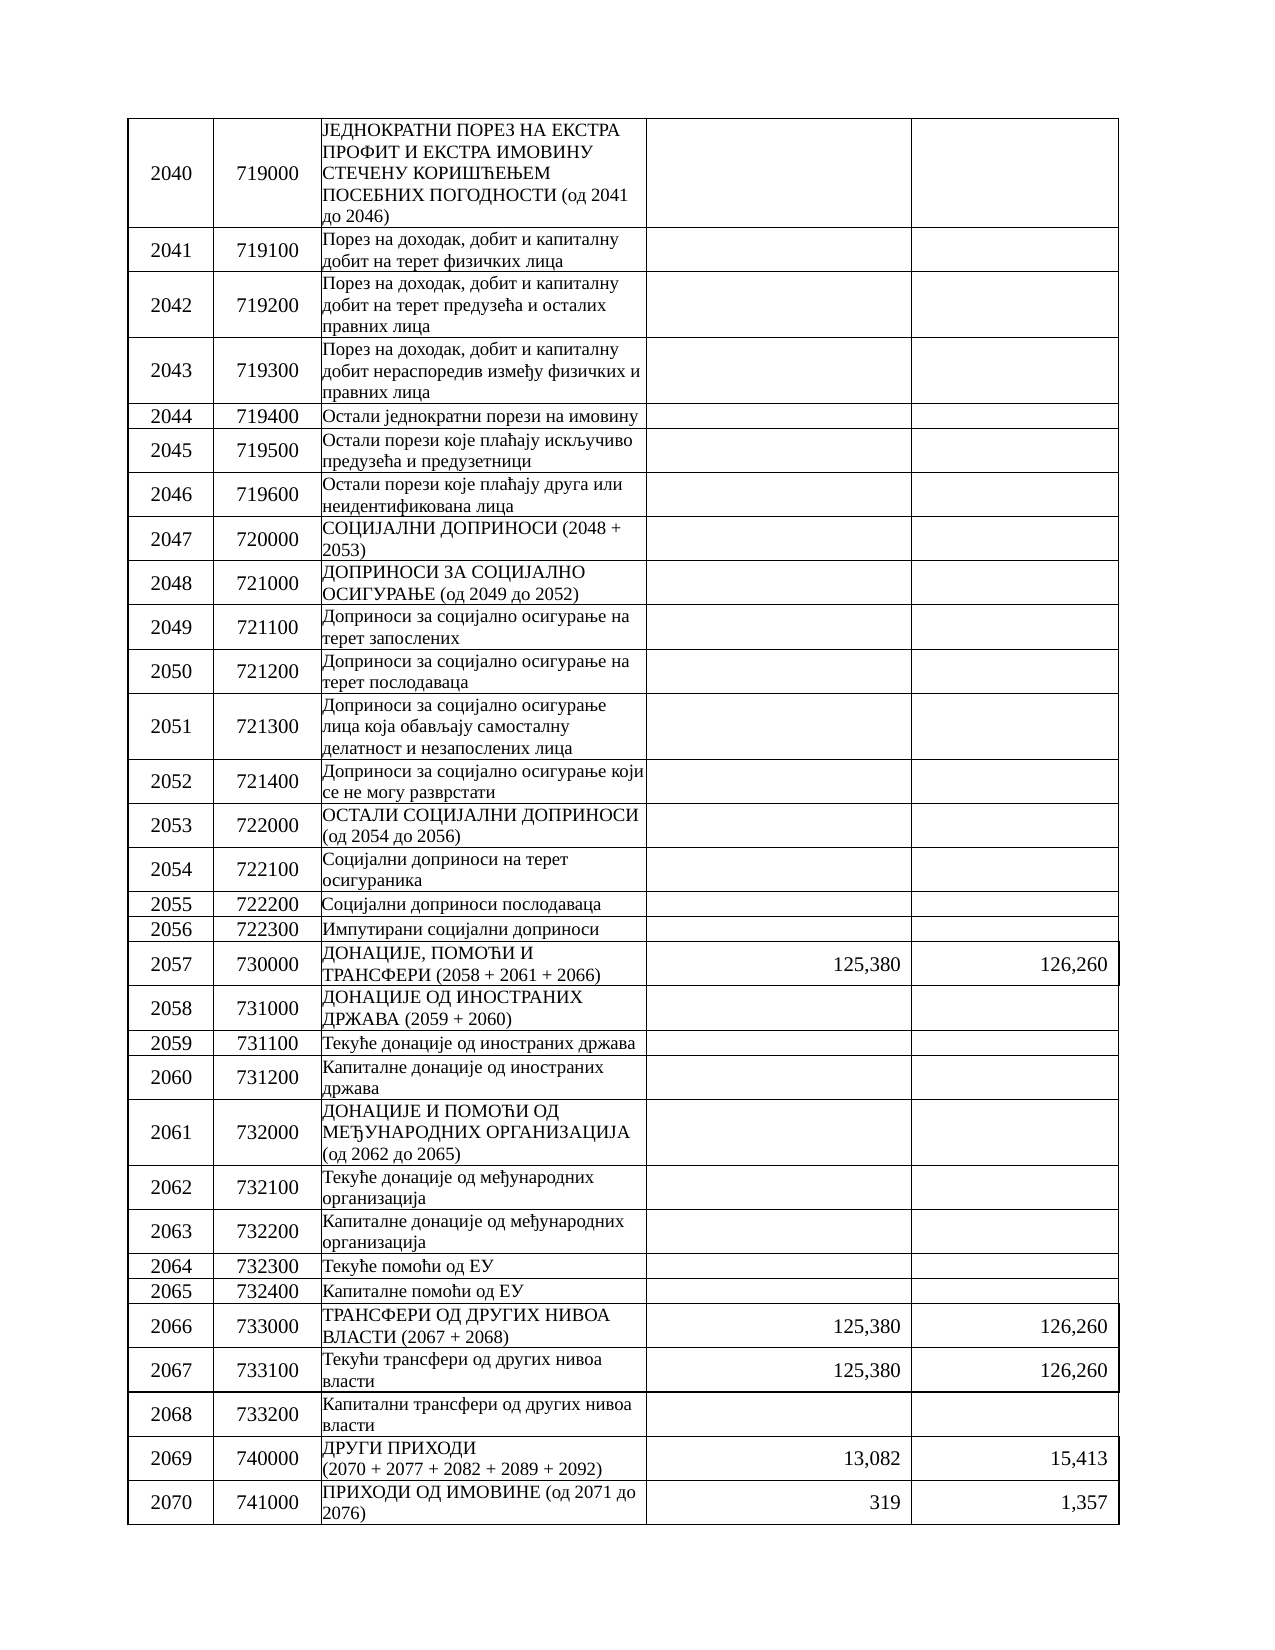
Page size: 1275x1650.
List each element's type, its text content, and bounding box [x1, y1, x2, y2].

table_cell 2062 [129, 1166, 213, 1209]
table_cell 731000 [214, 986, 321, 1029]
table_cell 719100 [214, 228, 321, 271]
table_cell 741000 [214, 1481, 321, 1524]
table_cell 2065 [129, 1279, 213, 1303]
table_cell Остали порези које плаћају друга или неидентификована лица [322, 473, 646, 516]
table_cell 0 [912, 1279, 1118, 1303]
table_cell 2050 [129, 650, 213, 693]
table_cell 2055 [129, 892, 213, 916]
table_cell 722300 [214, 917, 321, 941]
table_cell 0 [912, 228, 1118, 271]
table_cell 720000 [214, 517, 321, 560]
table_cell 0 [647, 1254, 911, 1278]
table_cell 0 [912, 473, 1118, 516]
table_cell ДОНАЦИЈЕ, ПОМОЋИ И ТРАНСФЕРИ (2058 + 2061 + 2066) [322, 942, 646, 985]
table_cell СОЦИЈАЛНИ ДОПРИНОСИ (2048 + 2053) [322, 517, 646, 560]
table_cell 0 [647, 1100, 911, 1164]
table_cell 0 [912, 917, 1118, 941]
table_cell Порез на доходак, добит и капиталну добит на терет физичких лица [322, 228, 646, 271]
table_cell 0 [647, 848, 911, 891]
table_cell 0 [647, 1393, 911, 1436]
table_cell 0 [912, 760, 1118, 803]
table_cell 719500 [214, 429, 321, 472]
table_cell ЈЕДНОКРАТНИ ПОРЕЗ НА ЕКСТРА ПРОФИТ И ЕКСТРА ИМОВИНУ СТЕЧЕНУ КОРИШЋЕЊЕМ ПОСЕБНИХ ПОГОДНОСТИ (од 2041 до 2046) [322, 119, 646, 227]
table_cell 0 [912, 1166, 1118, 1209]
table_cell 732300 [214, 1254, 321, 1278]
table_cell 733100 [214, 1348, 321, 1391]
table_cell ПРИХОДИ ОД ИМОВИНЕ (од 2071 до 2076) [322, 1481, 646, 1524]
table_cell 2070 [129, 1481, 213, 1524]
table_cell 15,413 [912, 1437, 1118, 1480]
table_cell 721000 [214, 561, 321, 604]
table_cell 2068 [129, 1393, 213, 1436]
table_cell 0 [647, 892, 911, 916]
table_cell 13,082 [647, 1437, 911, 1480]
table_cell Доприноси за социјално осигурање лица која обављају самосталну делатност и незапослених лица [322, 694, 646, 758]
table_cell 722200 [214, 892, 321, 916]
table_cell 2069 [129, 1437, 213, 1480]
table_cell 2052 [129, 760, 213, 803]
table_cell Капиталне донације од међународних организација [322, 1210, 646, 1253]
table_cell 0 [647, 917, 911, 941]
table_cell 2047 [129, 517, 213, 560]
table_cell 126,260 [912, 1348, 1118, 1391]
table_cell 721400 [214, 760, 321, 803]
table_cell 2054 [129, 848, 213, 891]
table_cell 0 [647, 561, 911, 604]
table_cell ДОНАЦИЈЕ ОД ИНОСТРАНИХ ДРЖАВА (2059 + 2060) [322, 986, 646, 1029]
table_cell Импутирани социјални доприноси [322, 917, 646, 941]
table_cell 0 [647, 760, 911, 803]
table_cell 126,260 [912, 942, 1118, 985]
table_cell 0 [912, 1100, 1118, 1164]
table_cell 0 [647, 986, 911, 1029]
table_cell 125,380 [647, 942, 911, 985]
table_cell 740000 [214, 1437, 321, 1480]
table_cell 0 [912, 1031, 1118, 1054]
table_cell 125,380 [647, 1304, 911, 1347]
table_cell 2051 [129, 694, 213, 758]
table_cell 0 [912, 272, 1118, 337]
table_cell 721100 [214, 605, 321, 648]
table_cell ТРАНСФЕРИ ОД ДРУГИХ НИВОА ВЛАСТИ (2067 + 2068) [322, 1304, 646, 1347]
table_cell 2053 [129, 804, 213, 847]
table_cell 2045 [129, 429, 213, 472]
table_cell 2049 [129, 605, 213, 648]
table_cell 2040 [129, 119, 213, 227]
table_cell 2060 [129, 1056, 213, 1099]
table_cell 0 [912, 561, 1118, 604]
table_cell 0 [647, 404, 911, 428]
table_cell 0 [912, 338, 1118, 403]
table_cell 2057 [129, 942, 213, 985]
table_cell 0 [912, 119, 1118, 227]
table_cell 2067 [129, 1348, 213, 1391]
table_cell 0 [912, 605, 1118, 648]
table_cell 0 [912, 1393, 1118, 1436]
table_cell ОСТАЛИ СОЦИЈАЛНИ ДОПРИНОСИ (од 2054 до 2056) [322, 804, 646, 847]
table_cell 1,357 [912, 1481, 1118, 1524]
table_cell 719000 [214, 119, 321, 227]
table_cell ДОНАЦИЈЕ И ПОМОЋИ ОД МЕЂУНАРОДНИХ ОРГАНИЗАЦИЈА (од 2062 до 2065) [322, 1100, 646, 1164]
table_cell 0 [912, 650, 1118, 693]
table_cell 0 [912, 986, 1118, 1029]
table_cell 731100 [214, 1031, 321, 1054]
table_cell Социјални доприноси послодаваца [322, 892, 646, 916]
table_cell 2041 [129, 228, 213, 271]
table_cell 0 [912, 404, 1118, 428]
table_cell Доприноси за социјално осигурање који се не могу разврстати [322, 760, 646, 803]
table_cell 0 [912, 1056, 1118, 1099]
table_cell Социјални доприноси на терет осигураника [322, 848, 646, 891]
table_cell 0 [647, 605, 911, 648]
table_cell 0 [647, 1166, 911, 1209]
table_cell 730000 [214, 942, 321, 985]
table_cell 0 [647, 228, 911, 271]
table_cell 732400 [214, 1279, 321, 1303]
table_cell ДОПРИНОСИ ЗА СОЦИЈАЛНО ОСИГУРАЊЕ (од 2049 до 2052) [322, 561, 646, 604]
table_cell 721300 [214, 694, 321, 758]
table_cell 0 [647, 272, 911, 337]
table_cell Текуће донације од међународних организација [322, 1166, 646, 1209]
table_cell Порез на доходак, добит и капиталну добит на терет предузећа и осталих правних лица [322, 272, 646, 337]
table_cell 125,380 [647, 1348, 911, 1391]
table_cell 0 [647, 338, 911, 403]
table_cell Капиталне помоћи од ЕУ [322, 1279, 646, 1303]
table_cell 731200 [214, 1056, 321, 1099]
table_cell 0 [647, 650, 911, 693]
table_cell 733200 [214, 1393, 321, 1436]
table_cell 2044 [129, 404, 213, 428]
table_cell Доприноси за социјално осигурање на терет запослених [322, 605, 646, 648]
table_cell 2042 [129, 272, 213, 337]
table_cell 719300 [214, 338, 321, 403]
table_cell 0 [912, 848, 1118, 891]
table_cell 2059 [129, 1031, 213, 1054]
table_cell 0 [647, 429, 911, 472]
table_cell 0 [647, 1210, 911, 1253]
table_cell 2058 [129, 986, 213, 1029]
table_cell 2043 [129, 338, 213, 403]
table_cell 732100 [214, 1166, 321, 1209]
table_cell 722000 [214, 804, 321, 847]
table_cell 0 [912, 517, 1118, 560]
table_cell 0 [647, 1279, 911, 1303]
table_cell 0 [647, 473, 911, 516]
table_cell 0 [912, 1254, 1118, 1278]
table_cell 2061 [129, 1100, 213, 1164]
table_cell Текући трансфери од других нивоа власти [322, 1348, 646, 1391]
table_cell 2066 [129, 1304, 213, 1347]
table_cell ДРУГИ ПРИХОДИ (2070 + 2077 + 2082 + 2089 + 2092) [322, 1437, 646, 1480]
table_cell 2064 [129, 1254, 213, 1278]
table_cell 733000 [214, 1304, 321, 1347]
table_cell 0 [647, 694, 911, 758]
table_cell Порез на доходак, добит и капиталну добит нераспоредив између физичких и правних лица [322, 338, 646, 403]
table_cell 2048 [129, 561, 213, 604]
table_cell 732000 [214, 1100, 321, 1164]
table_cell Капиталне донације од иностраних држава [322, 1056, 646, 1099]
table_cell 2056 [129, 917, 213, 941]
table_cell 719200 [214, 272, 321, 337]
table_cell Текуће донације од иностраних држава [322, 1031, 646, 1054]
table_cell 0 [912, 429, 1118, 472]
table_cell 0 [912, 1210, 1118, 1253]
table_cell 2046 [129, 473, 213, 516]
table_cell 0 [647, 1056, 911, 1099]
table_cell 0 [647, 1031, 911, 1054]
table_cell 0 [647, 119, 911, 227]
table_cell 319 [647, 1481, 911, 1524]
table_cell 0 [912, 694, 1118, 758]
table_cell Остали порези које плаћају искључиво предузећа и предузетници [322, 429, 646, 472]
table_cell Остали једнократни порези на имовину [322, 404, 646, 428]
table_cell 0 [912, 804, 1118, 847]
table_cell 0 [912, 892, 1118, 916]
table_cell Доприноси за социјално осигурање на терет послодаваца [322, 650, 646, 693]
table_cell Капитални трансфери од других нивоа власти [322, 1393, 646, 1436]
table_cell 719600 [214, 473, 321, 516]
table_cell 732200 [214, 1210, 321, 1253]
table_cell Текуће помоћи од ЕУ [322, 1254, 646, 1278]
table_cell 719400 [214, 404, 321, 428]
table_cell 721200 [214, 650, 321, 693]
table_cell 126,260 [912, 1304, 1118, 1347]
table_cell 0 [647, 804, 911, 847]
table_cell 2063 [129, 1210, 213, 1253]
table_cell 0 [647, 517, 911, 560]
table_cell 722100 [214, 848, 321, 891]
